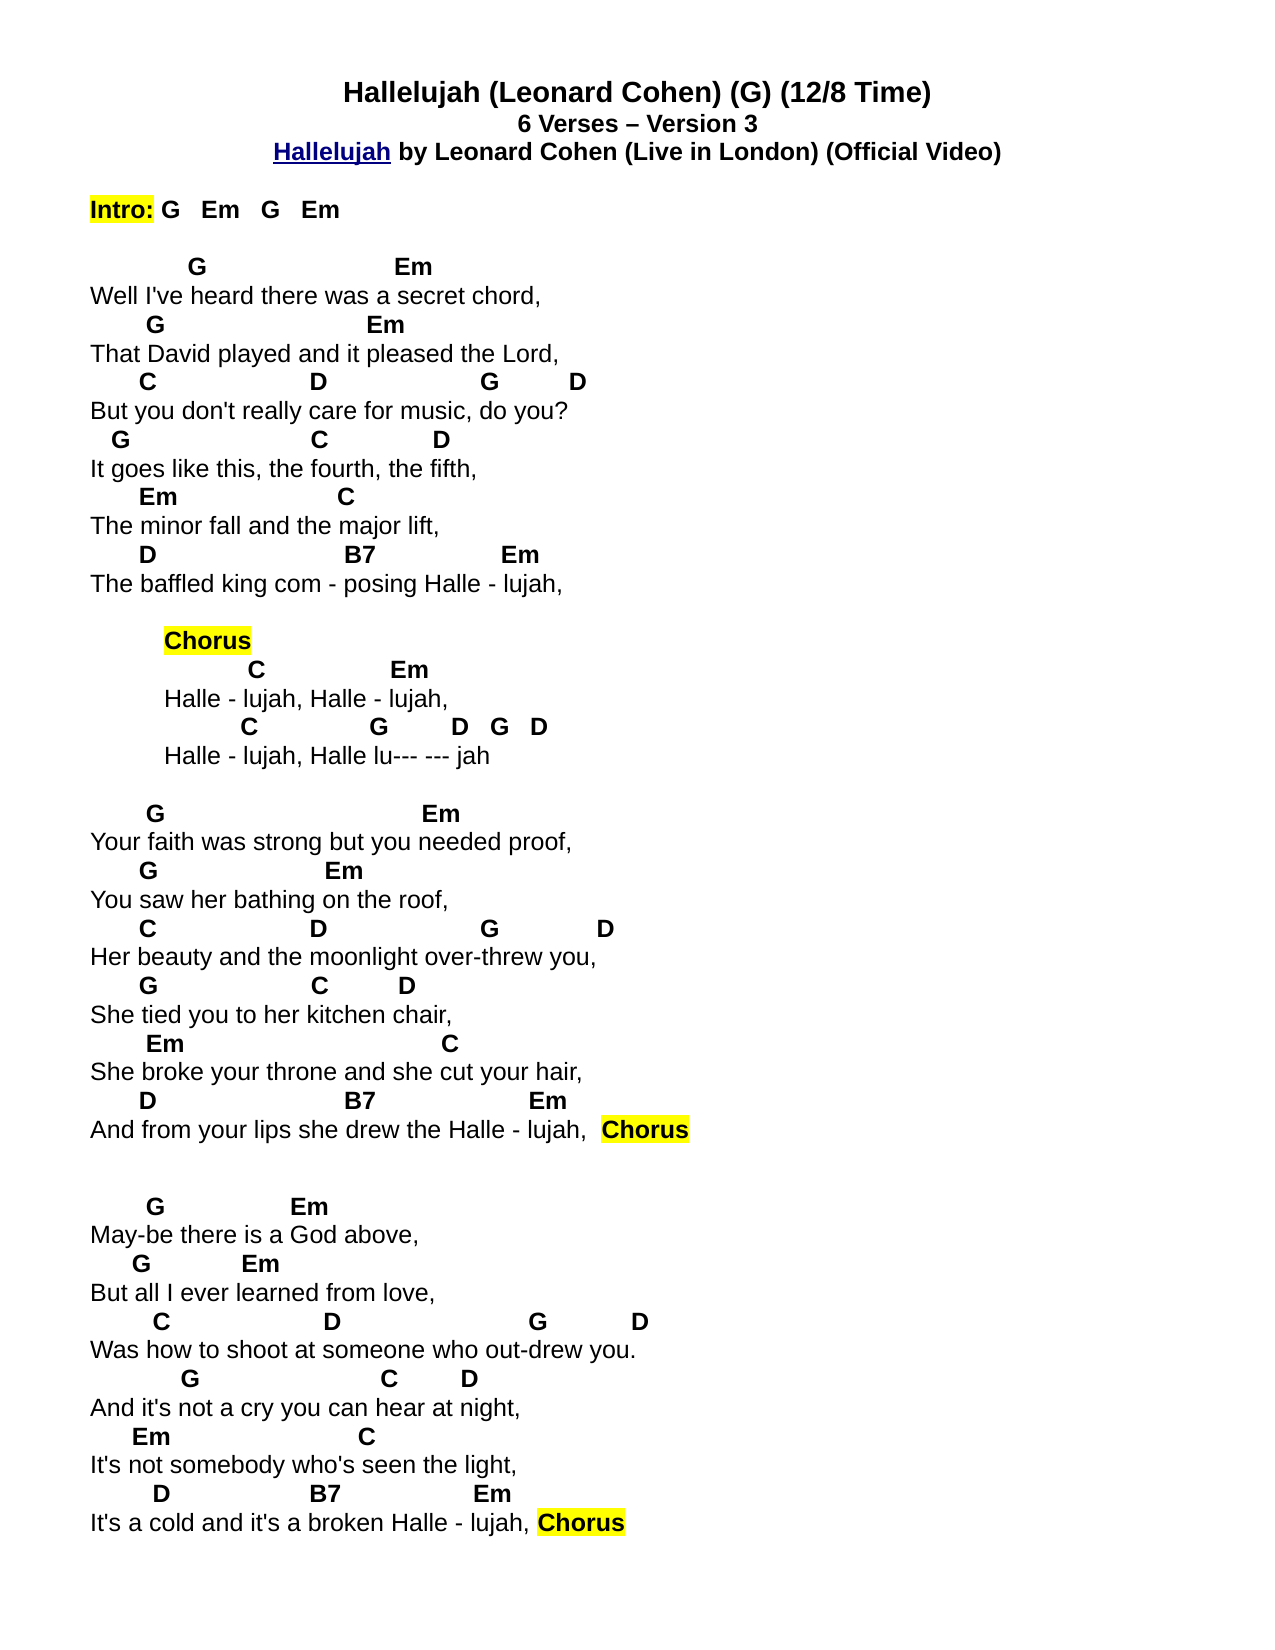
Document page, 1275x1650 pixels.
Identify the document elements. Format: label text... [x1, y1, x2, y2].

text Em C [90, 1421, 1185, 1450]
text But all I ever learned from love, [90, 1278, 1185, 1306]
text D B7 Em [90, 540, 1185, 568]
text Chorus [164, 626, 1185, 655]
text C G D G D [164, 712, 1185, 741]
text And it's not a cry you can hear at night, [90, 1393, 1185, 1421]
text G C D [90, 1364, 1185, 1393]
text Well I've heard there was a secret chord, [90, 281, 1185, 310]
text G Em [90, 1249, 1185, 1278]
text And from your lips she drew the Halle - lujah, Chorus [90, 1115, 1185, 1143]
text Was how to shoot at someone who out-drew you. [90, 1335, 1185, 1364]
text 6 Verses – Version 3 [90, 108, 1185, 137]
text C D G D [90, 913, 1185, 942]
text Hallelujah by Leonard Cohen (Live in London) (Official Video) [90, 137, 1185, 166]
text Halle - lujah, Halle lu--- --- jah [164, 741, 1185, 770]
text That David played and it pleased the Lord, [90, 338, 1185, 367]
text C Em [164, 655, 1185, 683]
text Her beauty and the moonlight over-threw you, [90, 942, 1185, 971]
text Em C [90, 482, 1185, 511]
text C D G D [90, 1306, 1185, 1335]
text Em C [90, 1028, 1185, 1057]
text Intro: G Em G Em [90, 195, 1185, 223]
text D B7 Em [90, 1479, 1185, 1508]
text The minor fall and the major lift, [90, 511, 1185, 540]
text G Em [90, 1191, 1185, 1220]
text G Em [90, 310, 1185, 338]
text Your faith was strong but you needed proof, [90, 827, 1185, 856]
text She broke your throne and she cut your hair, [90, 1057, 1185, 1086]
text You saw her bathing on the roof, [90, 885, 1185, 913]
text G Em [90, 252, 1185, 281]
text G Em [90, 856, 1185, 885]
text The baffled king com - posing Halle - lujah, [90, 568, 1185, 597]
text It's a cold and it's a broken Halle - lujah, Chorus [90, 1508, 1185, 1536]
text G Em [90, 798, 1185, 827]
text It goes like this, the fourth, the fifth, [90, 453, 1185, 482]
text It's not somebody who's seen the light, [90, 1450, 1185, 1479]
text Halle - lujah, Halle - lujah, [164, 683, 1185, 712]
text But you don't really care for music, do you? [90, 396, 1185, 425]
text C D G D [90, 367, 1185, 396]
text G C D [90, 425, 1185, 453]
text D B7 Em [90, 1086, 1185, 1115]
text She tied you to her kitchen chair, [90, 1000, 1185, 1028]
text Hallelujah (Leonard Cohen) (G) (12/8 Time) [90, 75, 1185, 108]
text G C D [90, 971, 1185, 1000]
text May-be there is a God above, [90, 1220, 1185, 1249]
